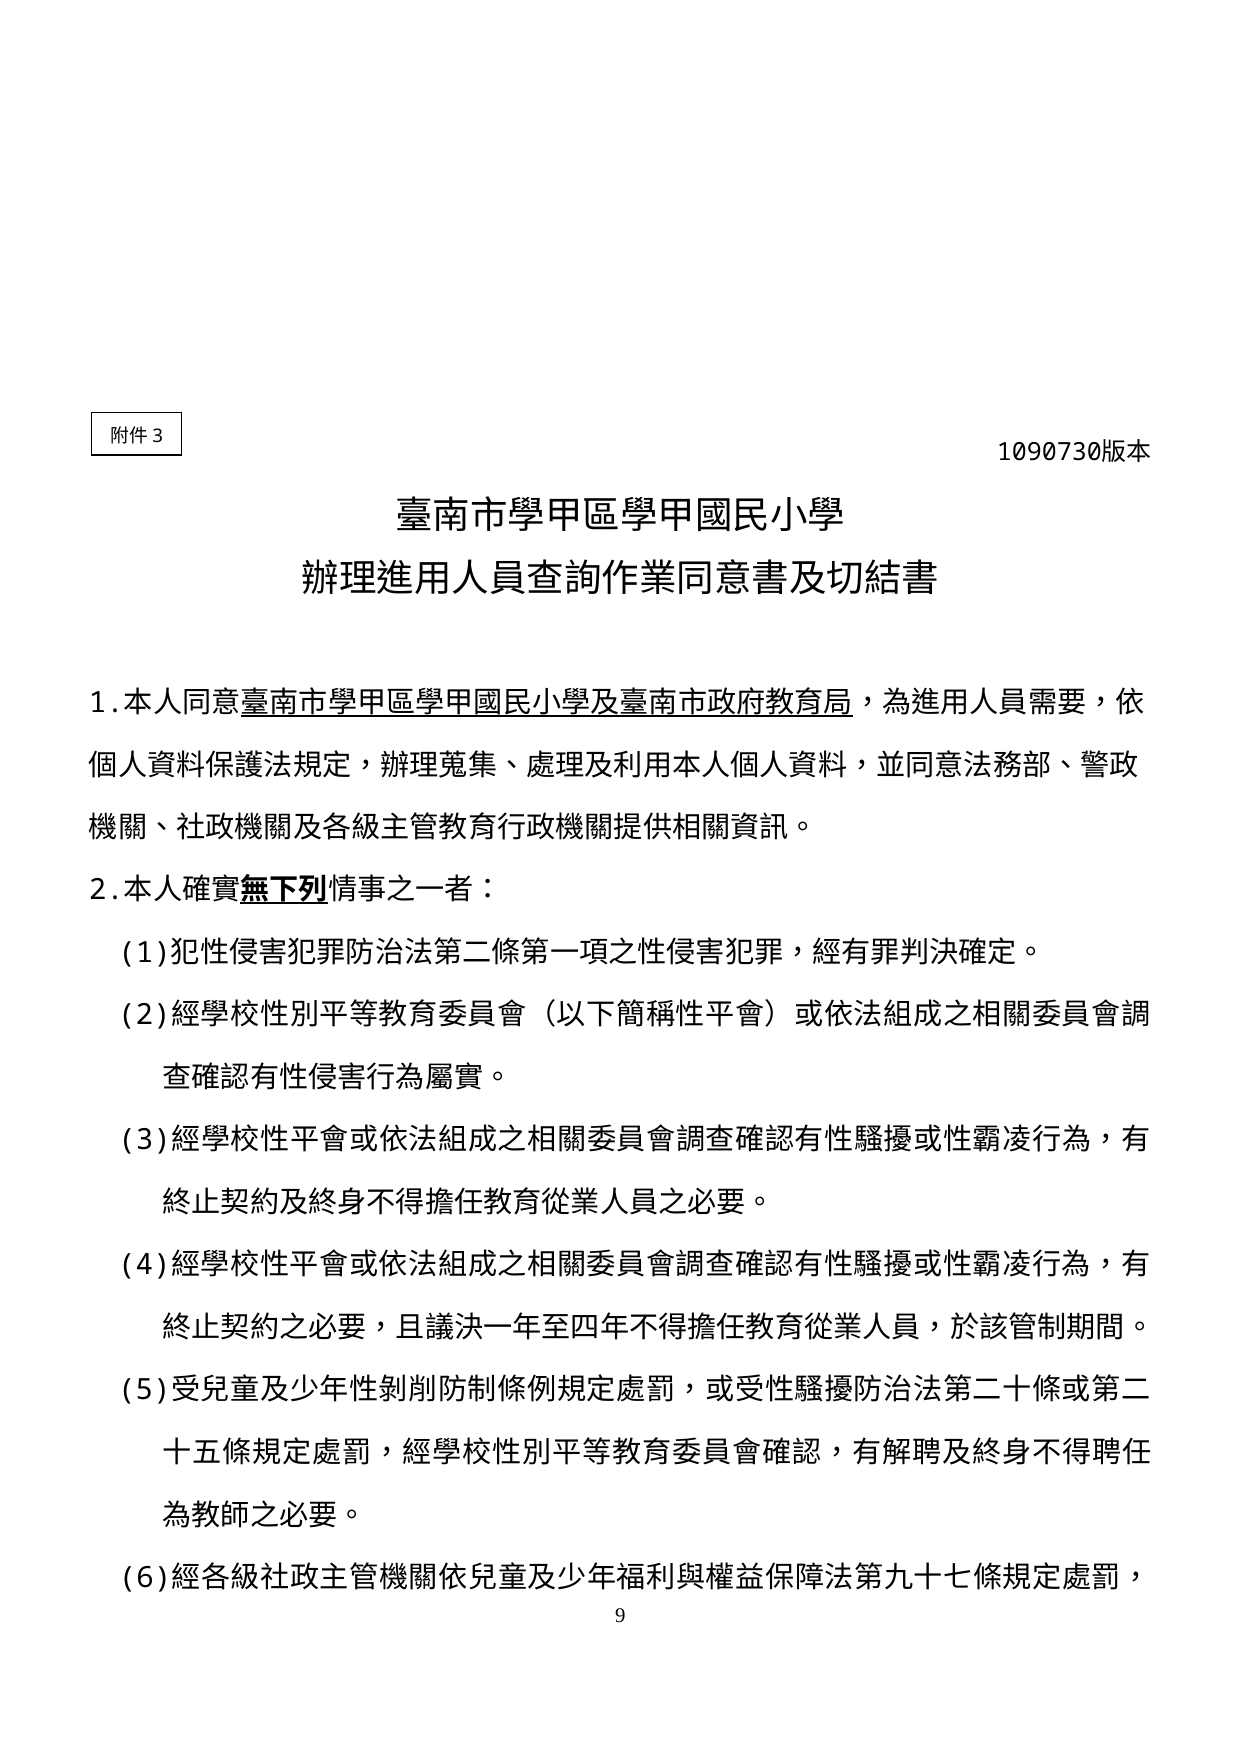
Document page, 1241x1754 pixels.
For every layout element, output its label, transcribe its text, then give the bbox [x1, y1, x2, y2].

text (5)受兒童及少年性剝削防制條例規定處罰，或受性騷擾防治法第二十條或第二十五條規定處罰，經學校性別平等教育委員會確認，有解聘及終身不得聘任為教師之必要。 [118, 1346, 1152, 1533]
text 1.本人同意臺南市學甲區學甲國民小學及臺南市政府教育局，為進用人員需要，依個人資料保護法規定，辦理蒐集、處理及利用本人個人資料，並同意法務部、警政機關、社政機關及各級主管教育行政機關提供相關資訊。 [89, 658, 1152, 846]
text (3)經學校性平會或依法組成之相關委員會調查確認有性騷擾或性霸凌行為，有終止契約及終身不得擔任教育從業人員之必要。 [118, 1096, 1152, 1221]
text 辦理進用人員查詢作業同意書及切結書 [89, 533, 1152, 596]
text (1)犯性侵害犯罪防治法第二條第一項之性侵害犯罪，經有罪判決確定。 [118, 908, 1152, 971]
text 附件 3 [107, 421, 166, 447]
text (4)經學校性平會或依法組成之相關委員會調查確認有性騷擾或性霸凌行為，有終止契約之必要，且議決一年至四年不得擔任教育從業人員，於該管制期間。 [118, 1221, 1152, 1346]
text (2)經學校性別平等教育委員會（以下簡稱性平會）或依法組成之相關委員會調查確認有性侵害行為屬實。 [118, 971, 1152, 1096]
text 2.本人確實無下列情事之一者： [89, 846, 1152, 908]
text (6)經各級社政主管機關依兒童及少年福利與權益保障法第九十七條規定處罰， [118, 1533, 1152, 1596]
text 臺南市學甲區學甲國民小學 [89, 471, 1152, 533]
text 1090730版本 [89, 408, 1152, 471]
